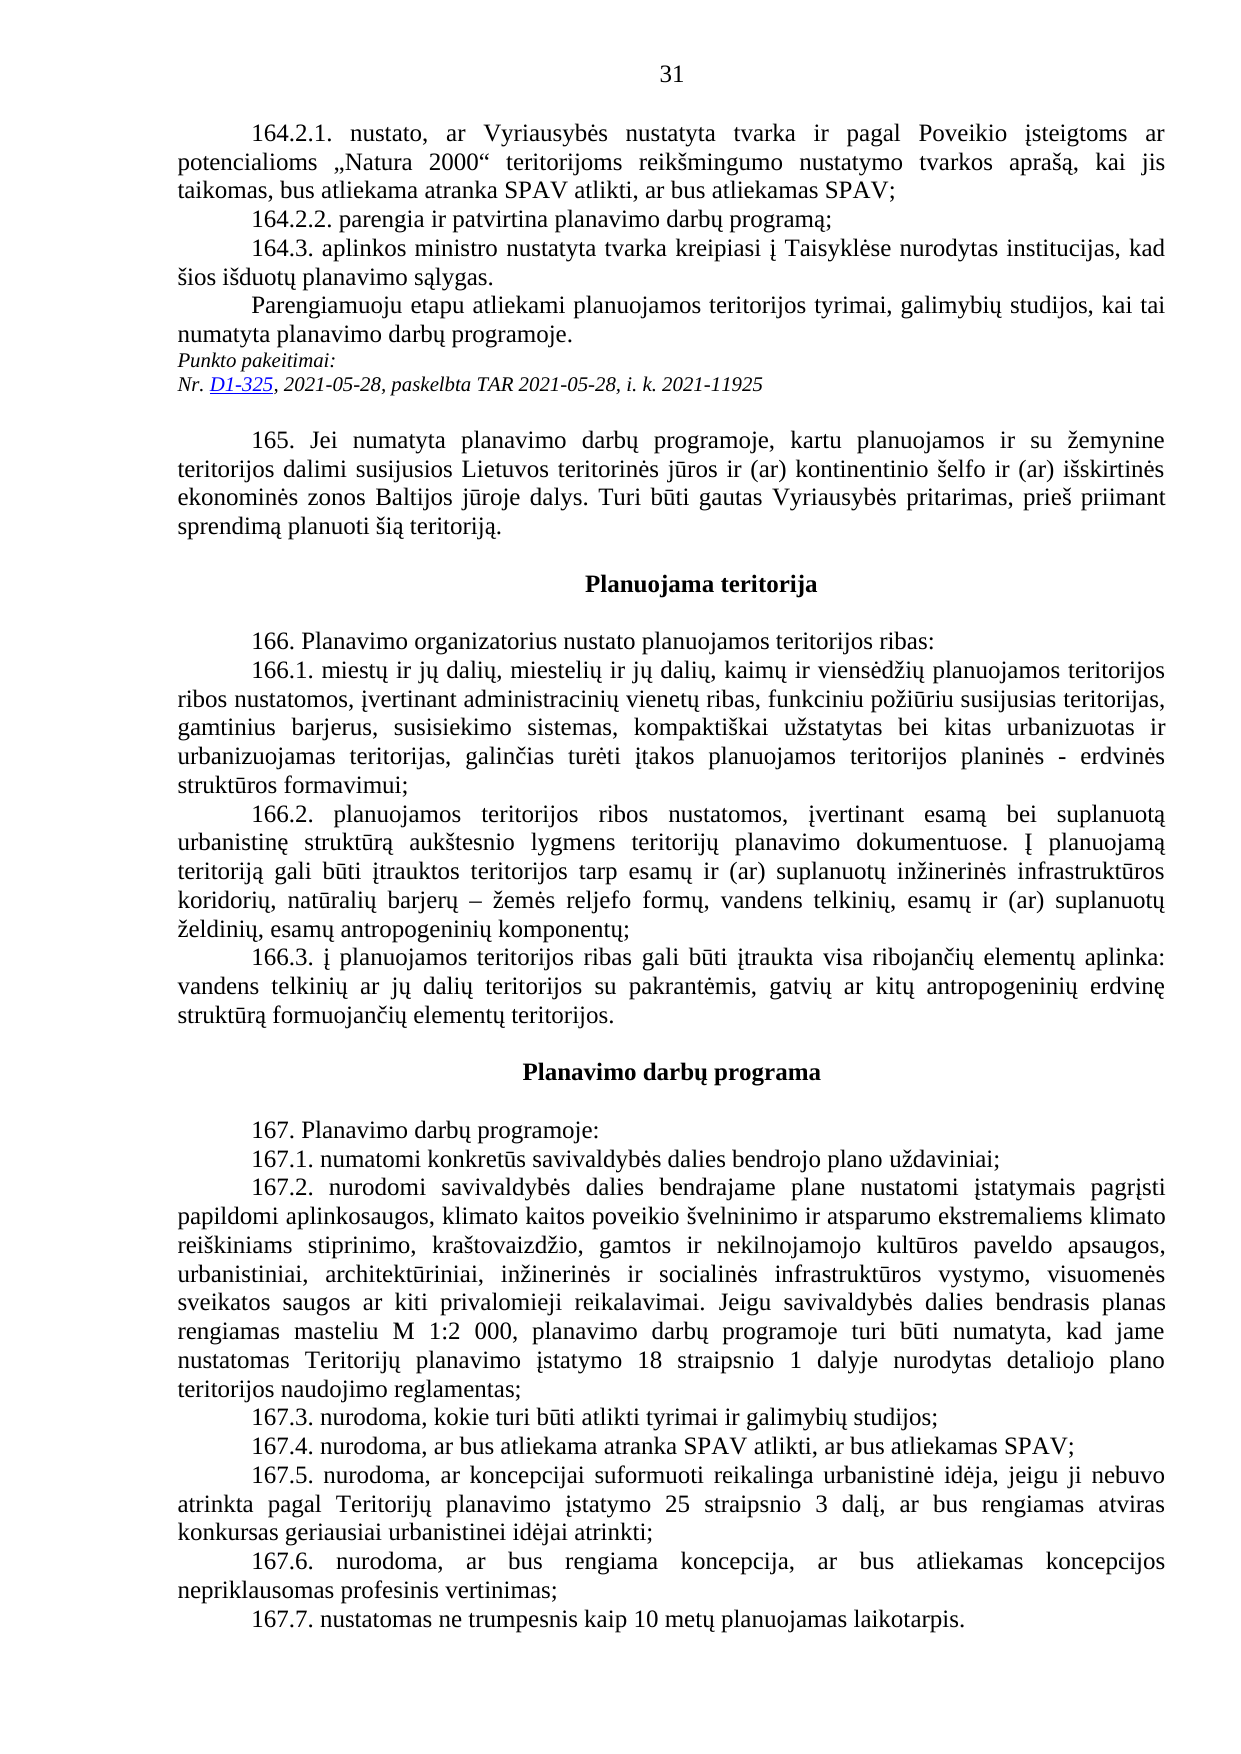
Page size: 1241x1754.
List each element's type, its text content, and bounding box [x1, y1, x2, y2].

text 167.2. nurodomi savivaldybės dalies bendrajame plane nustatomi įstatymais pagrįsti papildomi aplinkosaugos, klimato kaitos poveikio švelninimo ir atsparumo ekstremaliems klimato reiškiniams stiprinimo, kraštovaizdžio, gamtos ir nekilnojamojo kultūros paveldo apsaugos, urbanistiniai, architektūriniai, inžinerinės ir socialinės infrastruktūros vystymo, visuomenės sveikatos saugos ar kiti privalomieji reikalavimai. Jeigu savivaldybės dalies bendrasis planas rengiamas masteliu M 1:2 000, planavimo darbų programoje turi būti numatyta, kad jame nustatomas Teritorijų planavimo įstatymo 18 straipsnio 1 dalyje nurodytas detaliojo plano teritorijos naudojimo reglamentas; [177, 1172, 1166, 1402]
text 167.7. nustatomas ne trumpesnis kaip 10 metų planuojamas laikotarpis. [177, 1604, 1166, 1632]
text Planavimo darbų programa [177, 1057, 1166, 1086]
text 164.3. aplinkos ministro nustatyta tvarka kreipiasi į Taisyklėse nurodytas institucijas, kad šios išduotų planavimo sąlygas. [177, 233, 1166, 291]
text 167.3. nurodoma, kokie turi būti atlikti tyrimai ir galimybių studijos; [177, 1402, 1166, 1431]
text 164.2.2. parengia ir patvirtina planavimo darbų programą; [177, 204, 1166, 233]
text Punkto pakeitimai: [177, 348, 1166, 372]
text Parengiamuoju etapu atliekami planuojamos teritorijos tyrimai, galimybių studijos, kai tai numatyta planavimo darbų programoje. [177, 291, 1166, 348]
text 166.2. planuojamos teritorijos ribos nustatomos, įvertinant esamą bei suplanuotą urbanistinę struktūrą aukštesnio lygmens teritorijų planavimo dokumentuose. Į planuojamą teritoriją gali būti įtrauktos teritorijos tarp esamų ir (ar) suplanuotų inžinerinės infrastruktūros koridorių, natūralių barjerų – žemės reljefo formų, vandens telkinių, esamų ir (ar) suplanuotų želdinių, esamų antropogeninių komponentų; [177, 799, 1166, 942]
text 166. Planavimo organizatorius nustato planuojamos teritorijos ribas: [177, 626, 1166, 655]
text 166.1. miestų ir jų dalių, miestelių ir jų dalių, kaimų ir viensėdžių planuojamos teritorijos ribos nustatomos, įvertinant administracinių vienetų ribas, funkciniu požiūriu susijusias teritorijas, gamtinius barjerus, susisiekimo sistemas, kompaktiškai užstatytas bei kitas urbanizuotas ir urbanizuojamas teritorijas, galinčias turėti įtakos planuojamos teritorijos planinės - erdvinės struktūros formavimui; [177, 655, 1166, 799]
text 164.2.1. nustato, ar Vyriausybės nustatyta tvarka ir pagal Poveikio įsteigtoms ar potencialioms „Natura 2000“ teritorijoms reikšmingumo nustatymo tvarkos aprašą, kai jis taikomas, bus atliekama atranka SPAV atlikti, ar bus atliekamas SPAV; [177, 118, 1166, 204]
text 167.4. nurodoma, ar bus atliekama atranka SPAV atlikti, ar bus atliekamas SPAV; [177, 1431, 1166, 1460]
text 166.3. į planuojamos teritorijos ribas gali būti įtraukta visa ribojančių elementų aplinka: vandens telkinių ar jų dalių teritorijos su pakrantėmis, gatvių ar kitų antropogeninių erdvinę struktūrą formuojančių elementų teritorijos. [177, 942, 1166, 1029]
text 167.5. nurodoma, ar koncepcijai suformuoti reikalinga urbanistinė idėja, jeigu ji nebuvo atrinkta pagal Teritorijų planavimo įstatymo 25 straipsnio 3 dalį, ar bus rengiamas atviras konkursas geriausiai urbanistinei idėjai atrinkti; [177, 1460, 1166, 1546]
text 167. Planavimo darbų programoje: [177, 1115, 1166, 1144]
text 165. Jei numatyta planavimo darbų programoje, kartu planuojamos ir su žemynine teritorijos dalimi susijusios Lietuvos teritorinės jūros ir (ar) kontinentinio šelfo ir (ar) išskirtinės ekonominės zonos Baltijos jūroje dalys. Turi būti gautas Vyriausybės pritarimas, prieš priimant sprendimą planuoti šią teritoriją. [177, 425, 1166, 540]
text 167.6. nurodoma, ar bus rengiama koncepcija, ar bus atliekamas koncepcijos nepriklausomas profesinis vertinimas; [177, 1546, 1166, 1604]
text Planuojama teritorija [177, 569, 1166, 597]
text 167.1. numatomi konkretūs savivaldybės dalies bendrojo plano uždaviniai; [177, 1144, 1166, 1172]
text Nr. D1-325, 2021-05-28, paskelbta TAR 2021-05-28, i. k. 2021-11925 [177, 372, 1166, 396]
